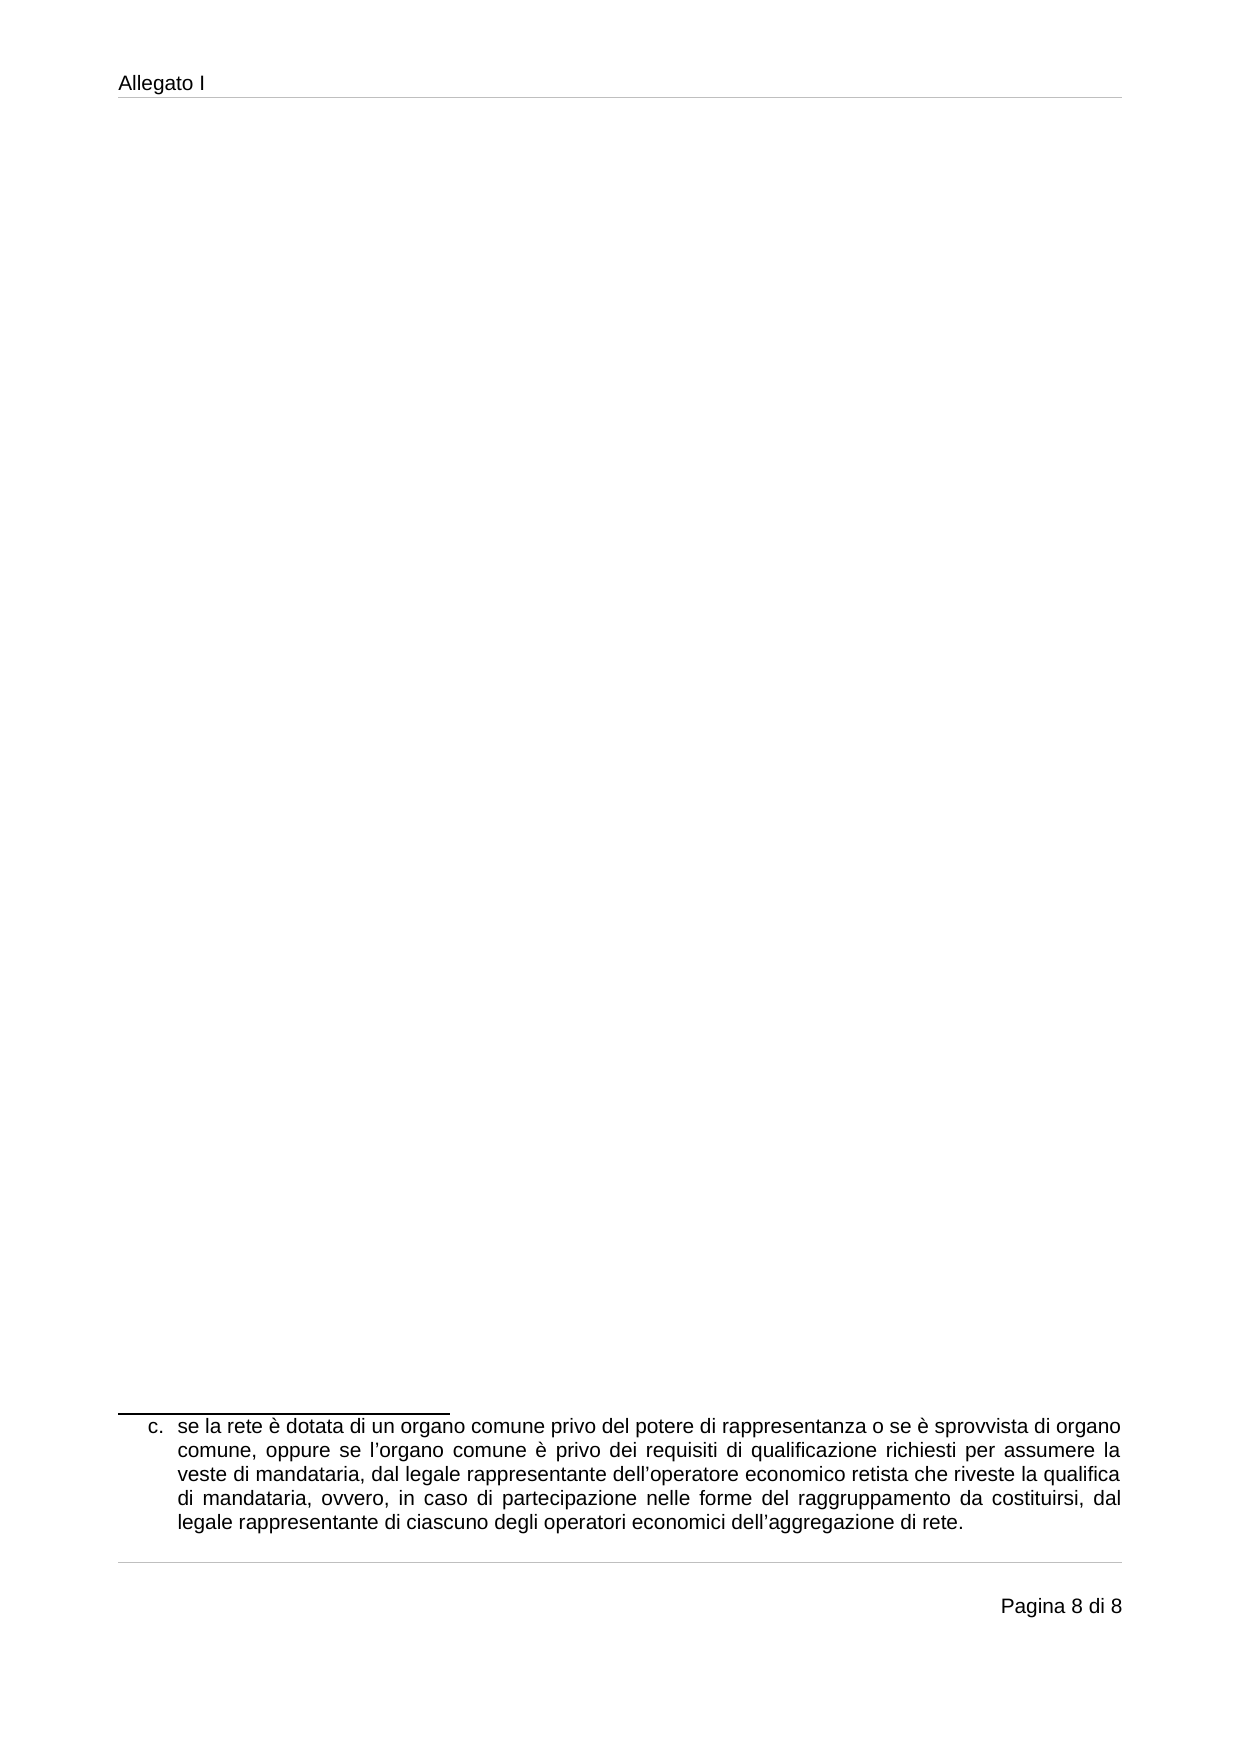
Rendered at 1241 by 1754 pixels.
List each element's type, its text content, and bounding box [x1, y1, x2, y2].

list se la rete è dotata di un organo comune privo del potere di rappresentanza o se è sprovvista di organo comune, oppure se l’organo comune è privo dei requisiti di qualificazione richiesti per assumere la veste di mandataria, dal legale rappresentante dell’operatore economico retista che riveste la qualifica di mandataria, ovvero, in caso di partecipazione nelle forme del raggruppamento da costituirsi, dal legale rappresentante di ciascuno degli operatori economici dell’aggregazione di rete. [148, 1414, 1122, 1533]
